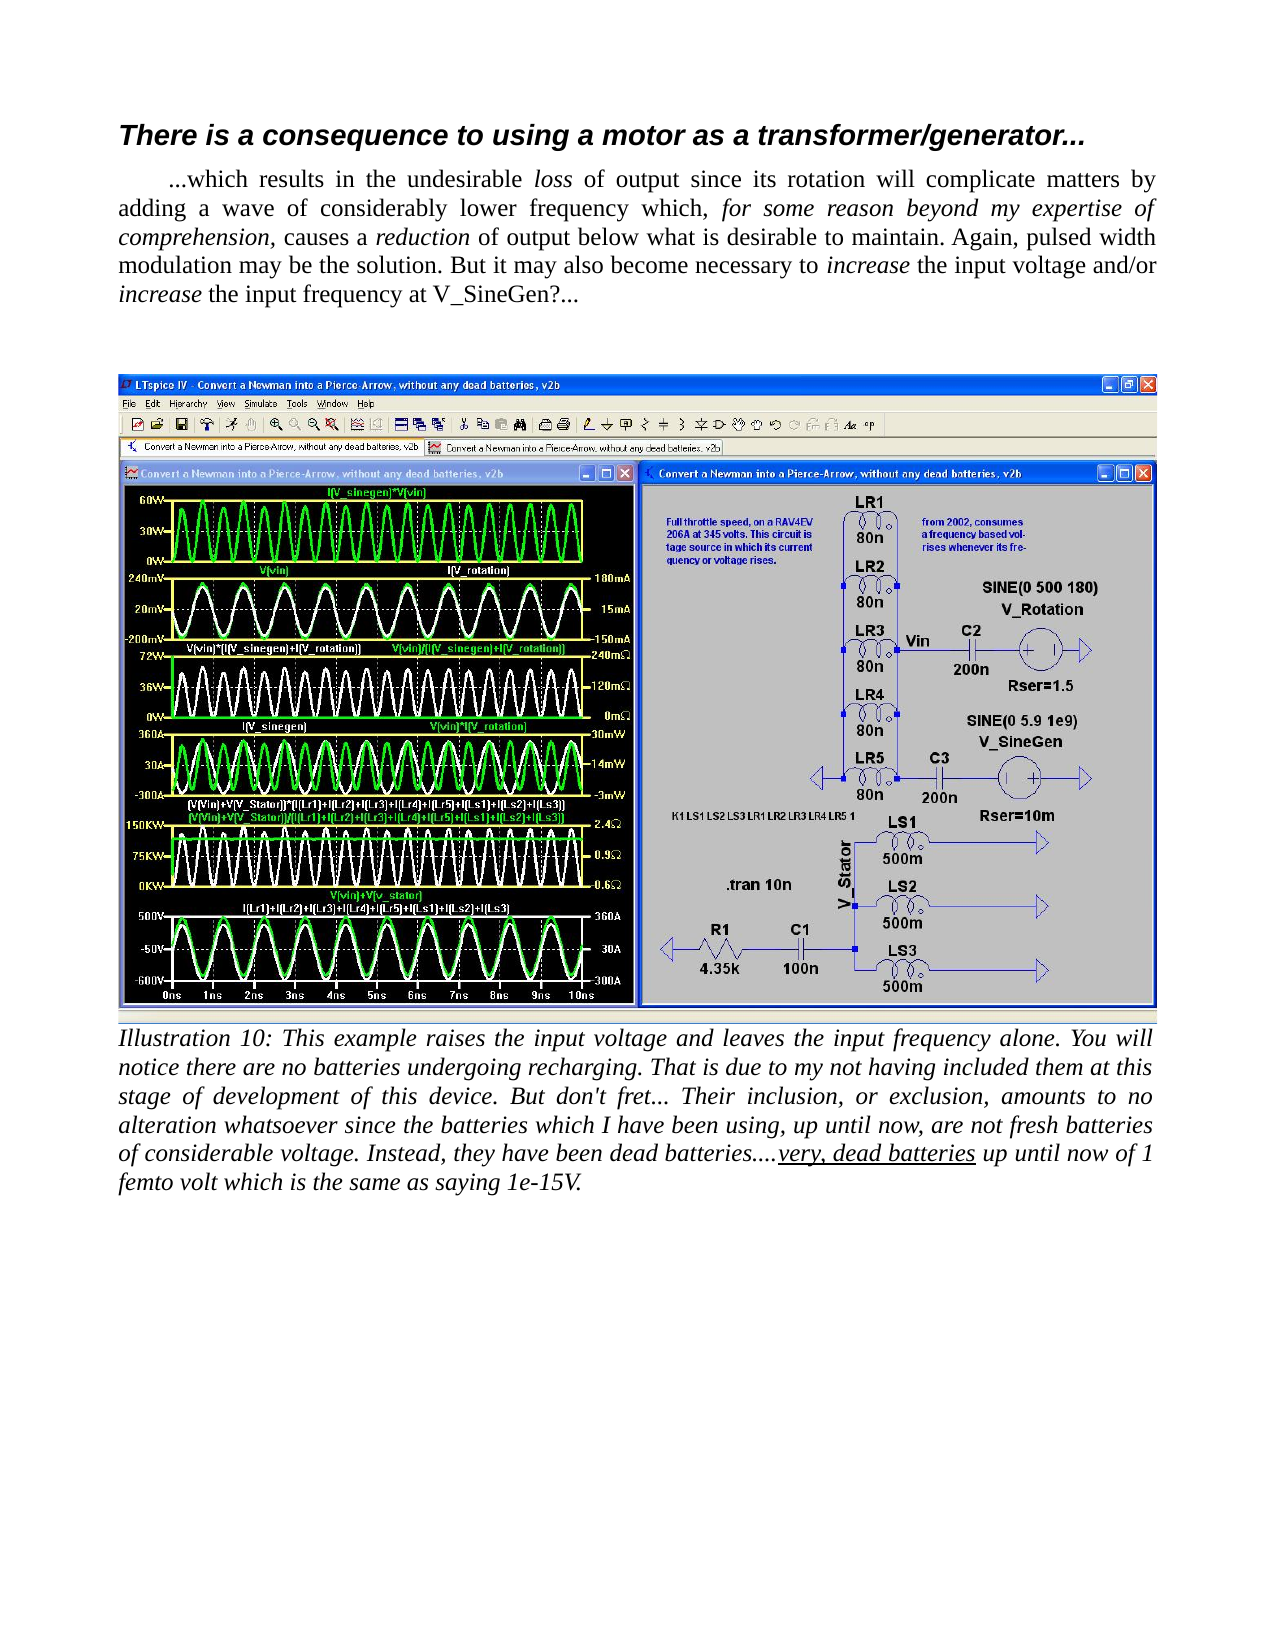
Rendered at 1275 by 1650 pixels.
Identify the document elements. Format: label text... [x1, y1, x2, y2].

text Illustration 10: This example raises the input voltage and leaves the input frequency alone. You will notice there are no batteries undergoing recharging. That is due to my not having included them at this stage of development of this device. But don't fret... Their inclusion, or exclusion, amounts to no alteration whatsoever since the batteries which I have been using, up until now, are not fresh batteries of considerable voltage. Instead, they have been dead batteries....very, dead batteries up until now of 1 femto volt which is the same as saying 1e-15V. [118, 1024, 1157, 1196]
picture [118, 374, 1158, 1024]
text ...which results in the undesirable loss of output since its rotation will complicate matters by adding a wave of considerably lower frequency which, for some reason beyond my expertise of comprehension, causes a reduction of output below what is desirable to maintain. Again, pulsed width modulation may be the solution. But it may also become necessary to increase the input voltage and/or increase the input frequency at V_SineGen?... [118, 164, 1157, 308]
subtitle There is a consequence to using a motor as a transformer/generator... [118, 118, 1157, 152]
